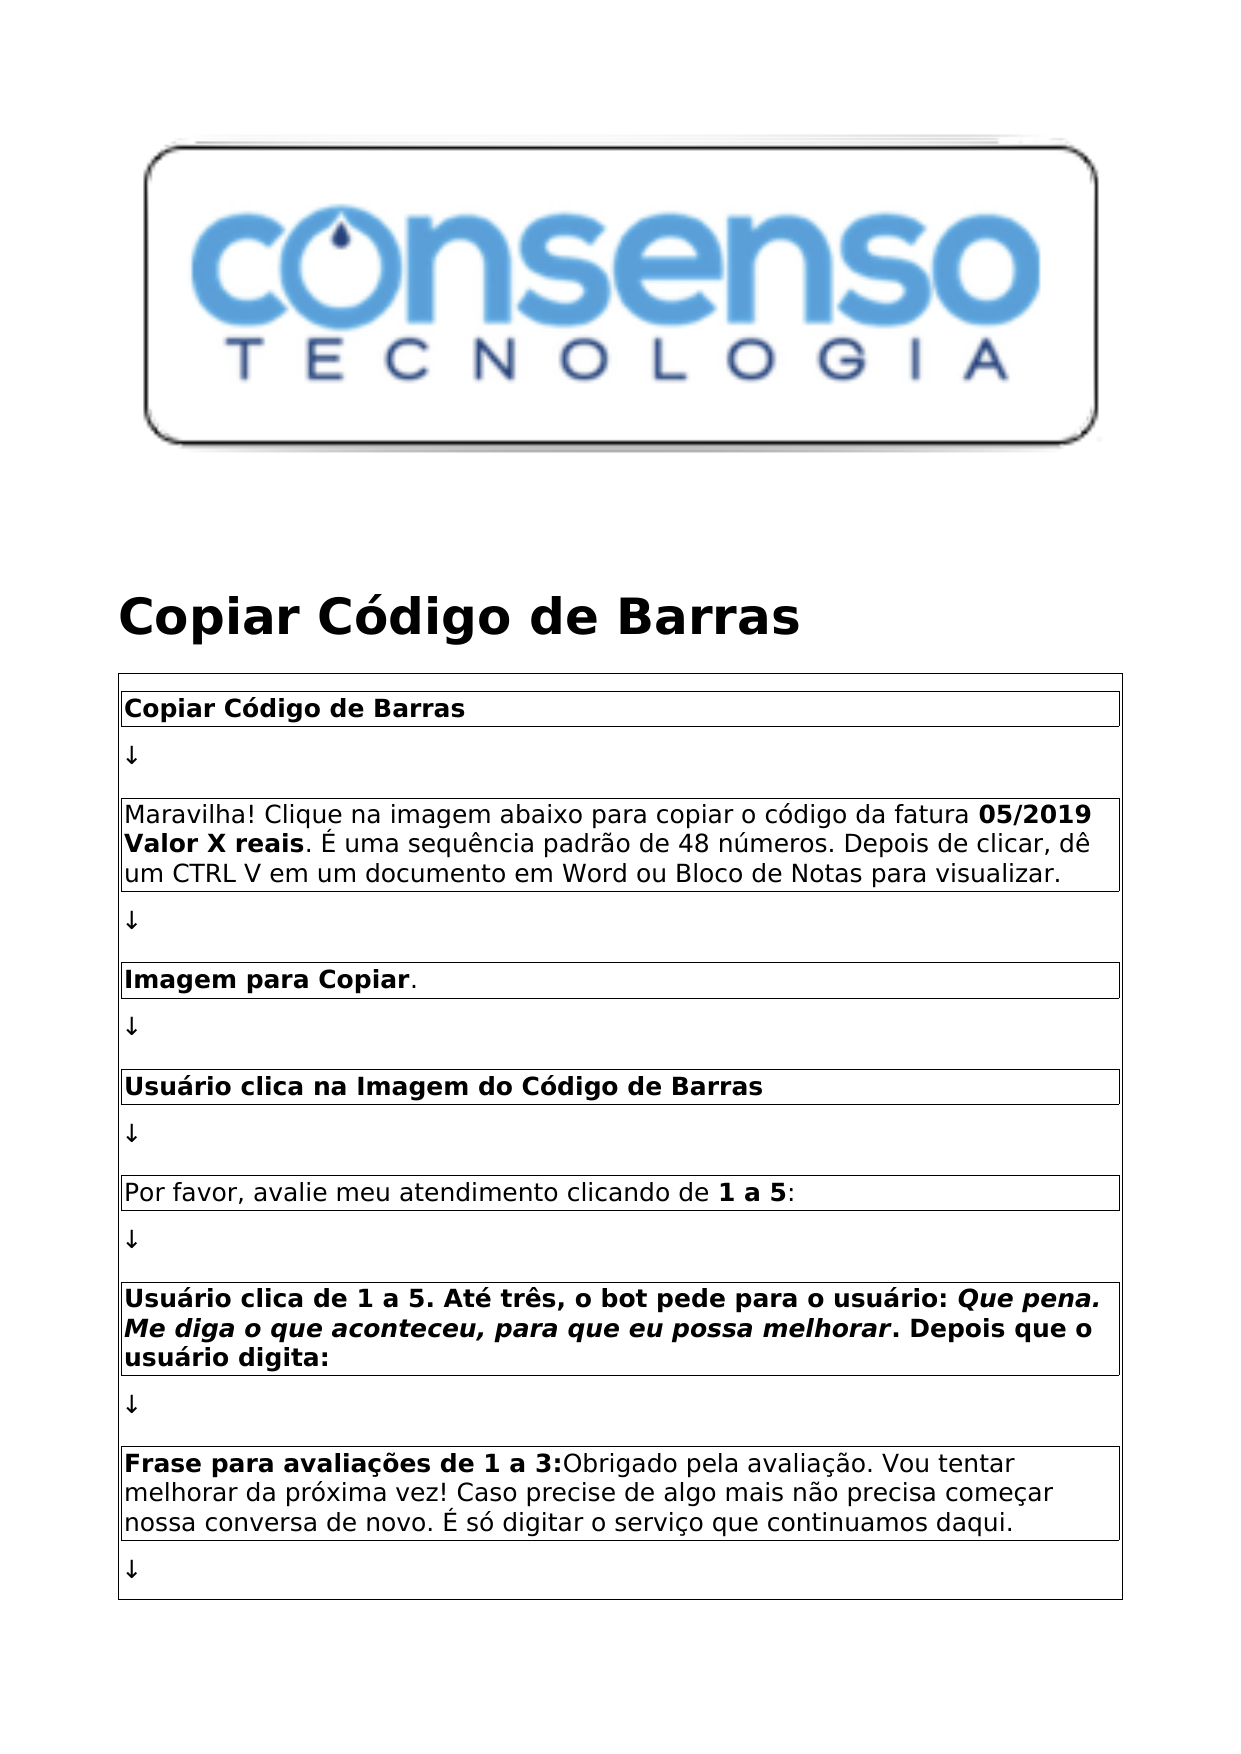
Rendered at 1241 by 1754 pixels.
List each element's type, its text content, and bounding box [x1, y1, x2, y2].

table_header Maravilha! Clique na imagem abaixo para copiar o código da fatura 05/2019 Valor X reais. É uma sequência padrão de 48 números. Depois de clicar, dê um CTRL V em um documento em Word ou Bloco de Notas para visualizar. [122, 799, 1119, 891]
table_header ↓ ↓ ↓ ↓ ↓ ↓ ↓ [119, 674, 1122, 1599]
picture [118, 130, 1123, 480]
table_header Frase para avaliações de 1 a 3:Obrigado pela avaliação. Vou tentar melhorar da próxima vez! Caso precise de algo mais não precisa começar nossa conversa de novo. É só digitar o serviço que continuamos daqui. [122, 1447, 1119, 1540]
table_header Por favor, avalie meu atendimento clicando de 1 a 5: [122, 1176, 1119, 1210]
table_header Usuário clica na Imagem do Código de Barras [122, 1070, 1119, 1104]
table_header Imagem para Copiar. [122, 963, 1119, 997]
table_header Copiar Código de Barras [122, 692, 1119, 726]
subtitle Copiar Código de Barras [118, 588, 1122, 646]
table_header Usuário clica de 1 a 5. Até três, o bot pede para o usuário: Que pena. Me diga o que aconteceu, para que eu possa melhorar. Depois que o usuário digita: [122, 1283, 1119, 1375]
